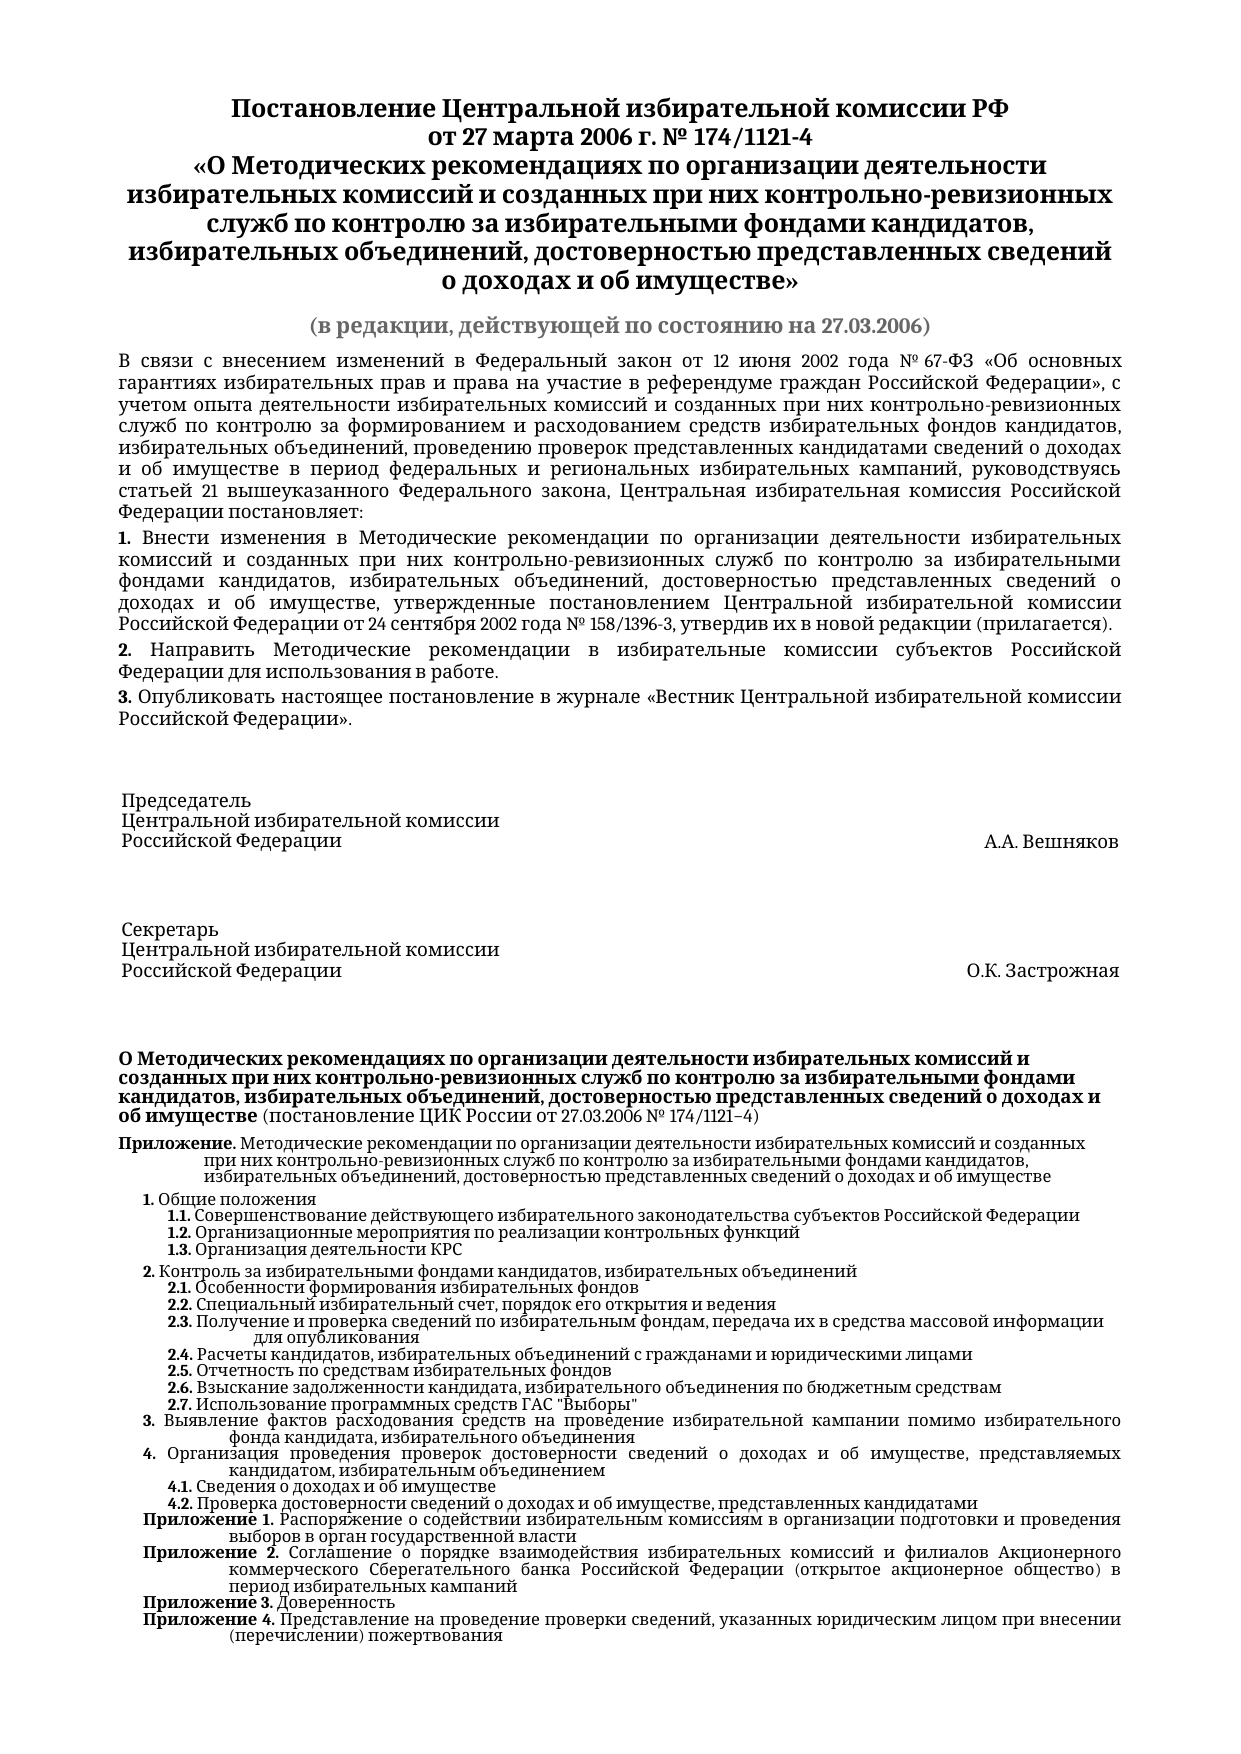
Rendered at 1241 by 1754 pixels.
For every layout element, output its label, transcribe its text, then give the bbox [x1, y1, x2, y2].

text 1. Общие положения [143, 1192, 1122, 1208]
text 2.3. Получение и проверка сведений по избирательным фондам, передача их в средства массовой информации для опубликования [168, 1314, 1122, 1347]
text 4. Организация проведения проверок достоверности сведений о доходах и об имуществе, представляемых кандидатом, избирательным объединением [143, 1446, 1122, 1479]
subtitle (в редакции, действующей по состоянию на 27.03.2006) [118, 313, 1122, 339]
text 2.1. Особенности формирования избирательных фондов [168, 1281, 313, 1297]
text 1.1. Совершенствование действующего избирательного законодательства субъектов Российской Федерации [168, 1208, 1122, 1225]
text 2.7. Использование программных средств ГАС "Выборы" [168, 1397, 1122, 1413]
text 3. Опубликовать настоящее постановление в журнале «Вестник Центральной избирательной комиссии Российской Федерации». [118, 687, 1122, 730]
text 3. Выявление фактов расходования средств на проведение избирательной кампании помимо избирательного фонда кандидата, избирательного объединения [143, 1413, 1122, 1446]
text 2.1. Особенности формирования избирательных фондов [315, 1281, 582, 1297]
text 1.2. Организационные мероприятия по реализации контрольных функций [730, 1225, 1122, 1242]
text 2. Контроль за избирательными фондами кандидатов, избирательных объединений [424, 1264, 1122, 1281]
text 2.1. Особенности формирования избирательных фондов [584, 1281, 1122, 1297]
text 2.4. Расчеты кандидатов, избирательных объединений с гражданами и юридическими лицами [168, 1347, 1122, 1363]
text 2. Направить Методические рекомендации в избирательные комиссии субъектов Российской Федерации для использования в работе. [118, 640, 1122, 683]
text Приложение 3. Доверенность [143, 1595, 1122, 1612]
text Приложение 1. Распоряжение о содействии избирательным комиссиям в организации подготовки и проведения выборов в орган государственной власти [143, 1513, 1122, 1546]
text Приложение 2. Соглашение о порядке взаимодействия избирательных комиссий и филиалов Акционерного коммерческого Сберегательного банка Российской Федерации (открытое акционерное общество) в период избирательных кампаний [143, 1546, 1122, 1595]
subtitle Постановление Центральной избирательной комиссии РФ от 27 марта 2006 г. № 174/1121-4 «О Методических рекомендациях по организации деятельности избирательных комиссий и созданных при них контрольно-ревизионных служб по контролю за избирательными фондами кандидатов, избирательных объединений, достоверностью представленных сведений о доходах и об имуществе» [118, 94, 1122, 296]
text Приложение 4. Представление на проведение проверки сведений, указанных юридическим лицом при внесении (перечислении) пожертвования [143, 1612, 1122, 1645]
text 2. Контроль за избирательными фондами кандидатов, избирательных объединений [143, 1264, 422, 1281]
table_header А.А. Вешняков [781, 788, 1122, 859]
text 2.5. Отчетность по средствам избирательных фондов [556, 1363, 1122, 1380]
table_header О.К. Застрожная [781, 918, 1122, 989]
text 2.2. Специальный избирательный счет, порядок его открытия и ведения [168, 1297, 1122, 1314]
text О Методических рекомендациях по организации деятельности избирательных комиссий и созданных при них контрольно-ревизионных служб по контролю за избирательными фондами кандидатов, избирательных объединений, достоверностью представленных сведений о доходах и об имуществе (постановление ЦИК России от 27.03.2006 № 174/1121−4) [118, 1051, 1122, 1126]
text Приложение. Методические рекомендации по организации деятельности избирательных комиссий и созданных при них контрольно-ревизионных служб по контролю за избирательными фондами кандидатов, избирательных объединений, достоверностью представленных сведений о доходах и об имуществе [118, 1136, 1122, 1186]
table_header Секретарь Центральной избирательной комиссии Российской Федерации [118, 918, 781, 989]
text 2.5. Отчетность по средствам избирательных фондов [168, 1363, 554, 1380]
text 1. Внести изменения в Методические рекомендации по организации деятельности избирательных комиссий и созданных при них контрольно-ревизионных служб по контролю за избирательными фондами кандидатов, избирательных объединений, достоверностью представленных сведений о доходах и об имуществе, утвержденные постановлением Центральной избирательной комиссии Российской Федерации от 24 сентября 2002 года № 158/1396-3, утвердив их в новой редакции (прилагается). [118, 528, 1122, 636]
table_header Председатель Центральной избирательной комиссии Российской Федерации [118, 788, 781, 859]
text 4.2. Проверка достоверности сведений о доходах и об имуществе, представленных кандидатами [168, 1496, 1122, 1513]
text 1.3. Организация деятельности КРС [168, 1242, 1122, 1258]
text В связи с внесением изменений в Федеральный закон от 12 июня 2002 года № 67-ФЗ «Об основных гарантиях избирательных прав и права на участие в референдуме граждан Российской Федерации», с учетом опыта деятельности избирательных комиссий и созданных при них контрольно-ревизионных служб по контролю за формированием и расходованием средств избирательных фондов кандидатов, избирательных объединений, проведению проверок представленных кандидатами сведений о доходах и об имуществе в период федеральных и региональных избирательных кампаний, руководствуясь статьей 21 вышеуказанного Федерального закона, Центральная избирательная комиссия Российской Федерации постановляет: [118, 351, 1122, 523]
text 2.6. Взыскание задолженности кандидата, избирательного объединения по бюджетным средствам [168, 1380, 1122, 1397]
text 4.1. Сведения о доходах и об имуществе [168, 1479, 1122, 1496]
text 1.2. Организационные мероприятия по реализации контрольных функций [168, 1225, 728, 1242]
